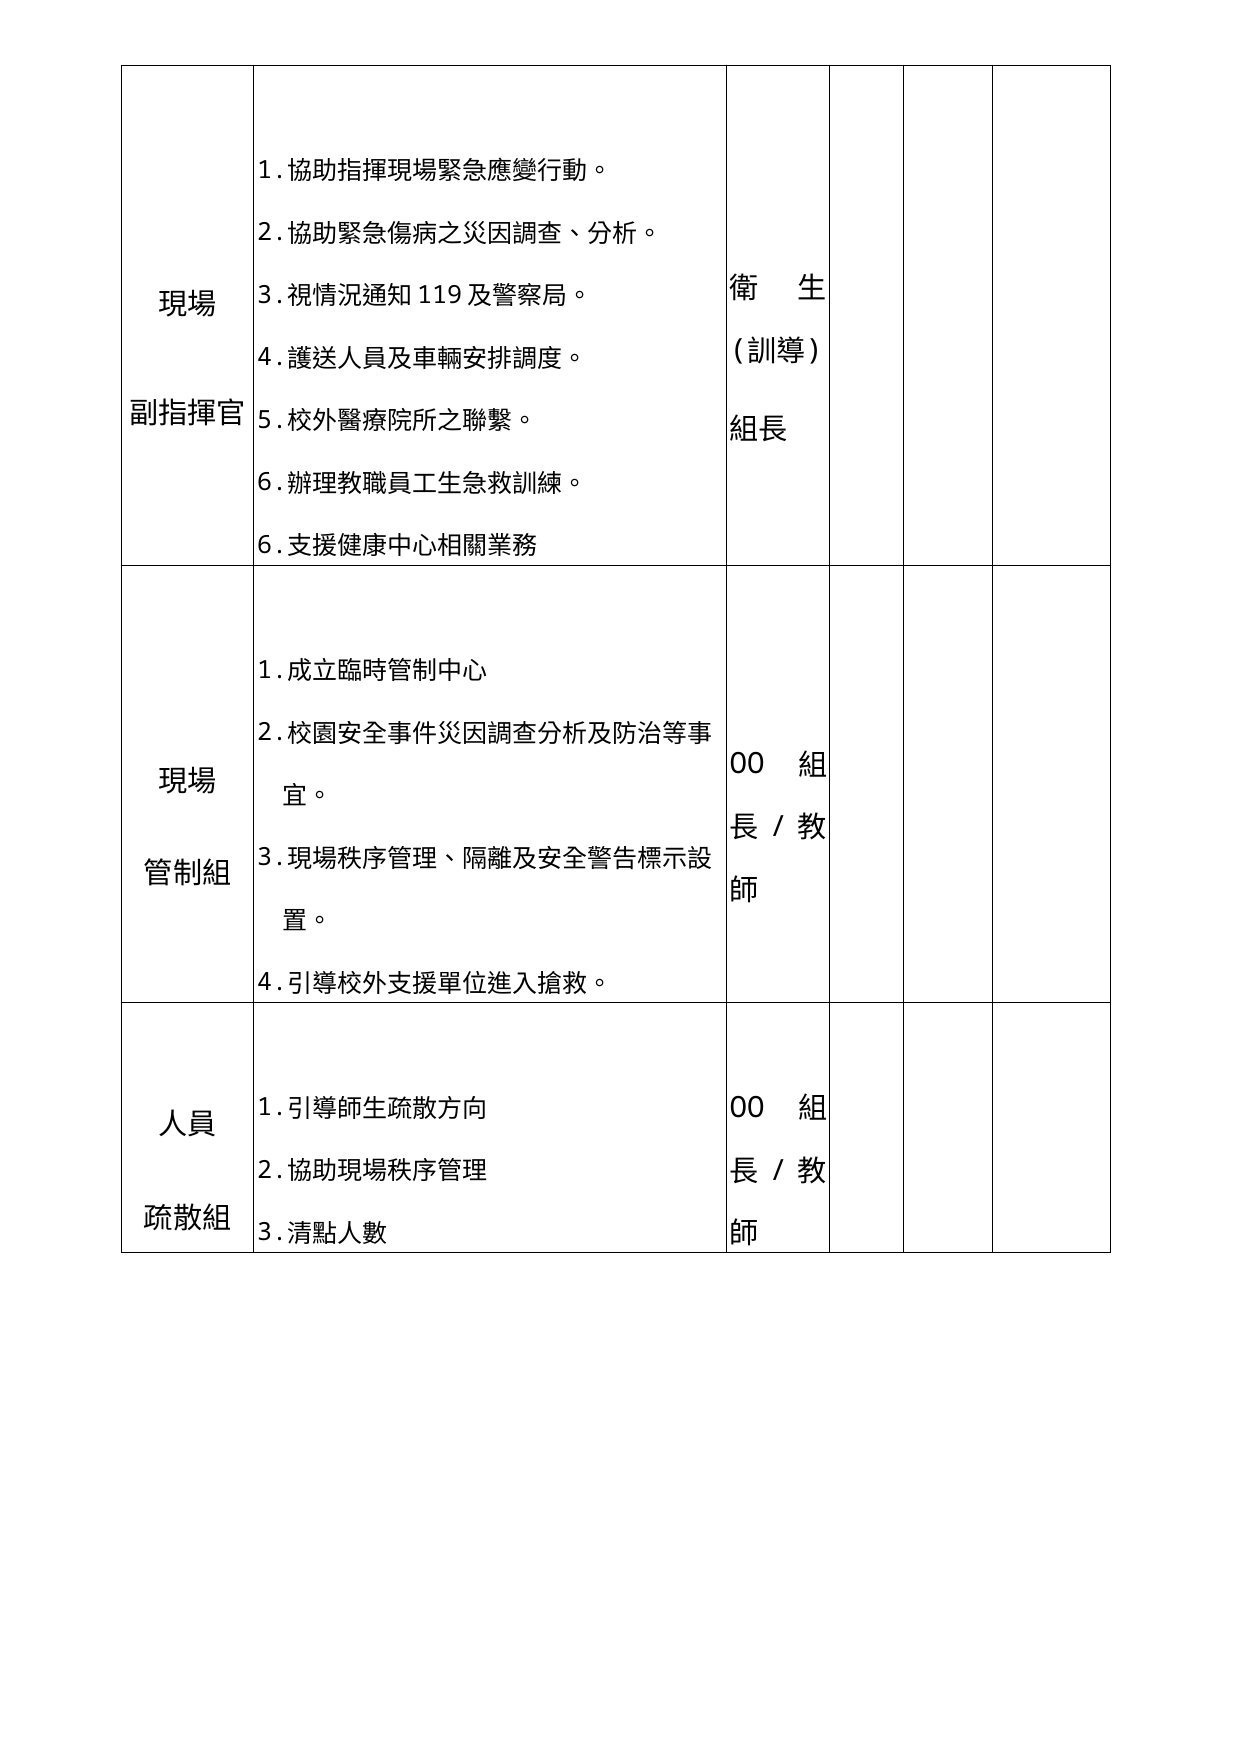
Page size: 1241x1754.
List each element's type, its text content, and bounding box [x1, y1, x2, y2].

table_cell [830, 66, 903, 564]
table_cell [830, 566, 903, 1002]
table_cell 現場 管制組 [122, 566, 253, 1002]
table_cell [904, 566, 992, 1002]
table_cell OO組長/教師 [727, 1003, 829, 1252]
table_cell [993, 566, 1110, 1002]
table_cell 人員 疏散組 [122, 1003, 253, 1252]
table_cell 1.協助指揮現場緊急應變行動。 2.協助緊急傷病之災因調查、分析。 3.視情況通知119及警察局。 4.護送人員及車輛安排調度。 5.校外醫療院所之聯繫。 6.辦理教職員工生急救訓練。 6.支援健康中心相關業務 [254, 66, 726, 564]
table_cell 1.成立臨時管制中心 2.校園安全事件災因調查分析及防治等事宜。 3.現場秩序管理、隔離及安全警告標示設置。 4.引導校外支援單位進入搶救。 [254, 566, 726, 1002]
table_cell [904, 66, 992, 564]
table_cell 現場 副指揮官 [122, 66, 253, 564]
table_cell 衛生(訓導) 組長 [727, 66, 829, 564]
table_cell 1.引導師生疏散方向 2.協助現場秩序管理 3.清點人數 [254, 1003, 726, 1252]
table_cell [830, 1003, 903, 1252]
table_cell OO組長/教師 [727, 566, 829, 1002]
table_cell [904, 1003, 992, 1252]
table_cell [993, 1003, 1110, 1252]
table_cell [993, 66, 1110, 564]
